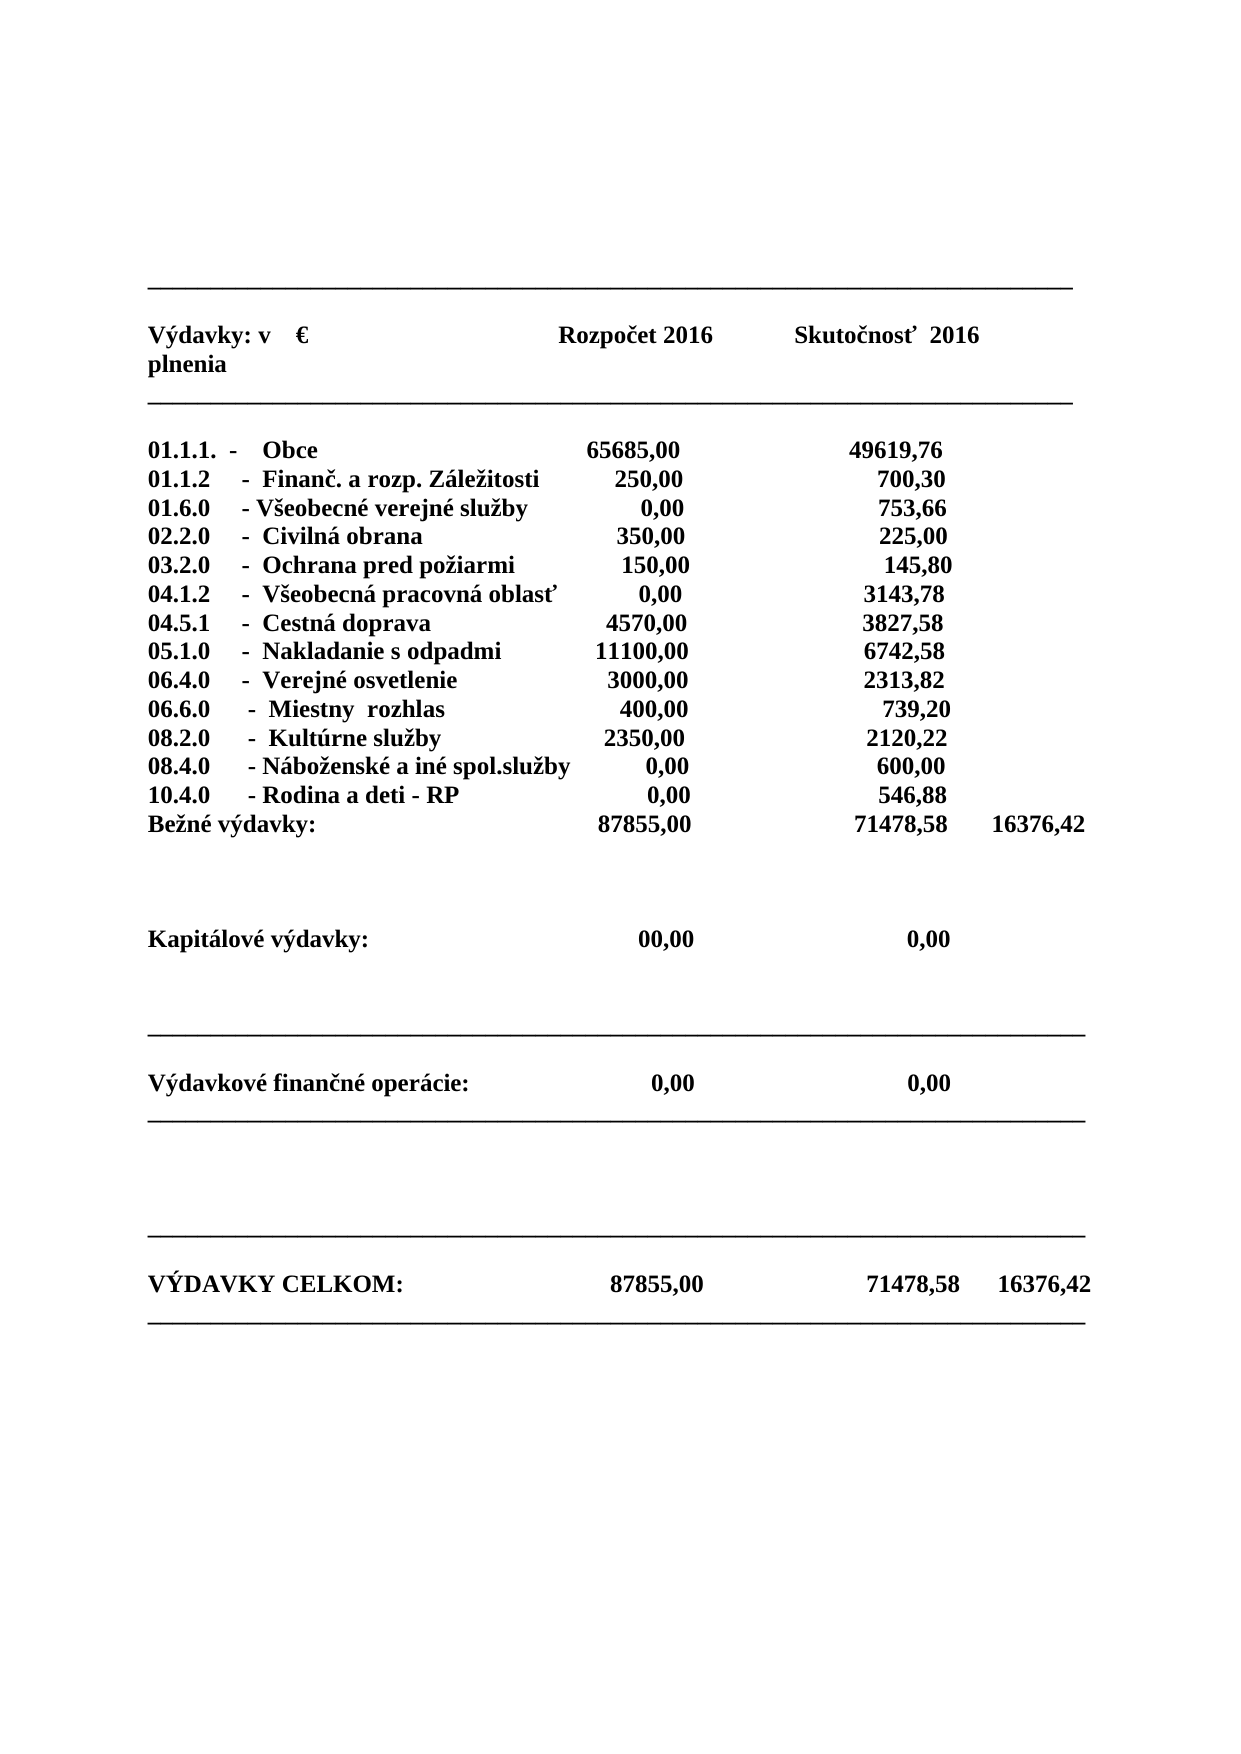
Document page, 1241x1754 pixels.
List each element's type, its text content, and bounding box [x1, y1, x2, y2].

text 04.1.2 - Všeobecná pracovná oblasť 0,00 3143,78 [148, 579, 1092, 608]
text ___________________________________________________________________________ [148, 1010, 1092, 1039]
text __________________________________________________________________________ [148, 263, 1092, 291]
text 06.4.0 - Verejné osvetlenie 3000,00 2313,82 [148, 665, 1092, 694]
text 02.2.0 - Civilná obrana 350,00 225,00 [148, 521, 1092, 550]
text __________________________________________________________________________ [148, 378, 1092, 406]
text 06.6.0 - Miestny rozhlas 400,00 739,20 [148, 694, 1092, 723]
text Kapitálové výdavky: 00,00 0,00 [148, 924, 1092, 953]
text 08.2.0 - Kultúrne služby 2350,00 2120,22 [148, 723, 1092, 751]
text Bežné výdavky: 87855,00 71478,58 16376,42 [148, 809, 1092, 838]
text Výdavky: v € Rozpočet 2016 Skutočnosť 2016 plnenia [148, 320, 1092, 378]
text 01.1.1. - Obce 65685,00 49619,76 [148, 435, 1092, 464]
text 08.4.0 - Náboženské a iné spol.služby 0,00 600,00 [148, 751, 1092, 780]
text ___________________________________________________________________________ [148, 1211, 1092, 1240]
text Výdavkové finančné operácie: 0,00 0,00 ___________________________________________________________________________ [148, 1068, 1092, 1125]
text 04.5.1 - Cestná doprava 4570,00 3827,58 [148, 608, 1092, 636]
text 03.2.0 - Ochrana pred požiarmi 150,00 145,80 [148, 550, 1092, 579]
text 10.4.0 - Rodina a deti - RP 0,00 546,88 [148, 780, 1092, 809]
text 05.1.0 - Nakladanie s odpadmi 11100,00 6742,58 [148, 636, 1092, 665]
text 01.1.2 - Finanč. a rozp. Záležitosti 250,00 700,30 [148, 464, 1092, 493]
text VÝDAVKY CELKOM: 87855,00 71478,58 16376,42 [148, 1269, 1092, 1298]
text ___________________________________________________________________________ [148, 1298, 1092, 1326]
text 01.6.0 - Všeobecné verejné služby 0,00 753,66 [148, 493, 1092, 521]
